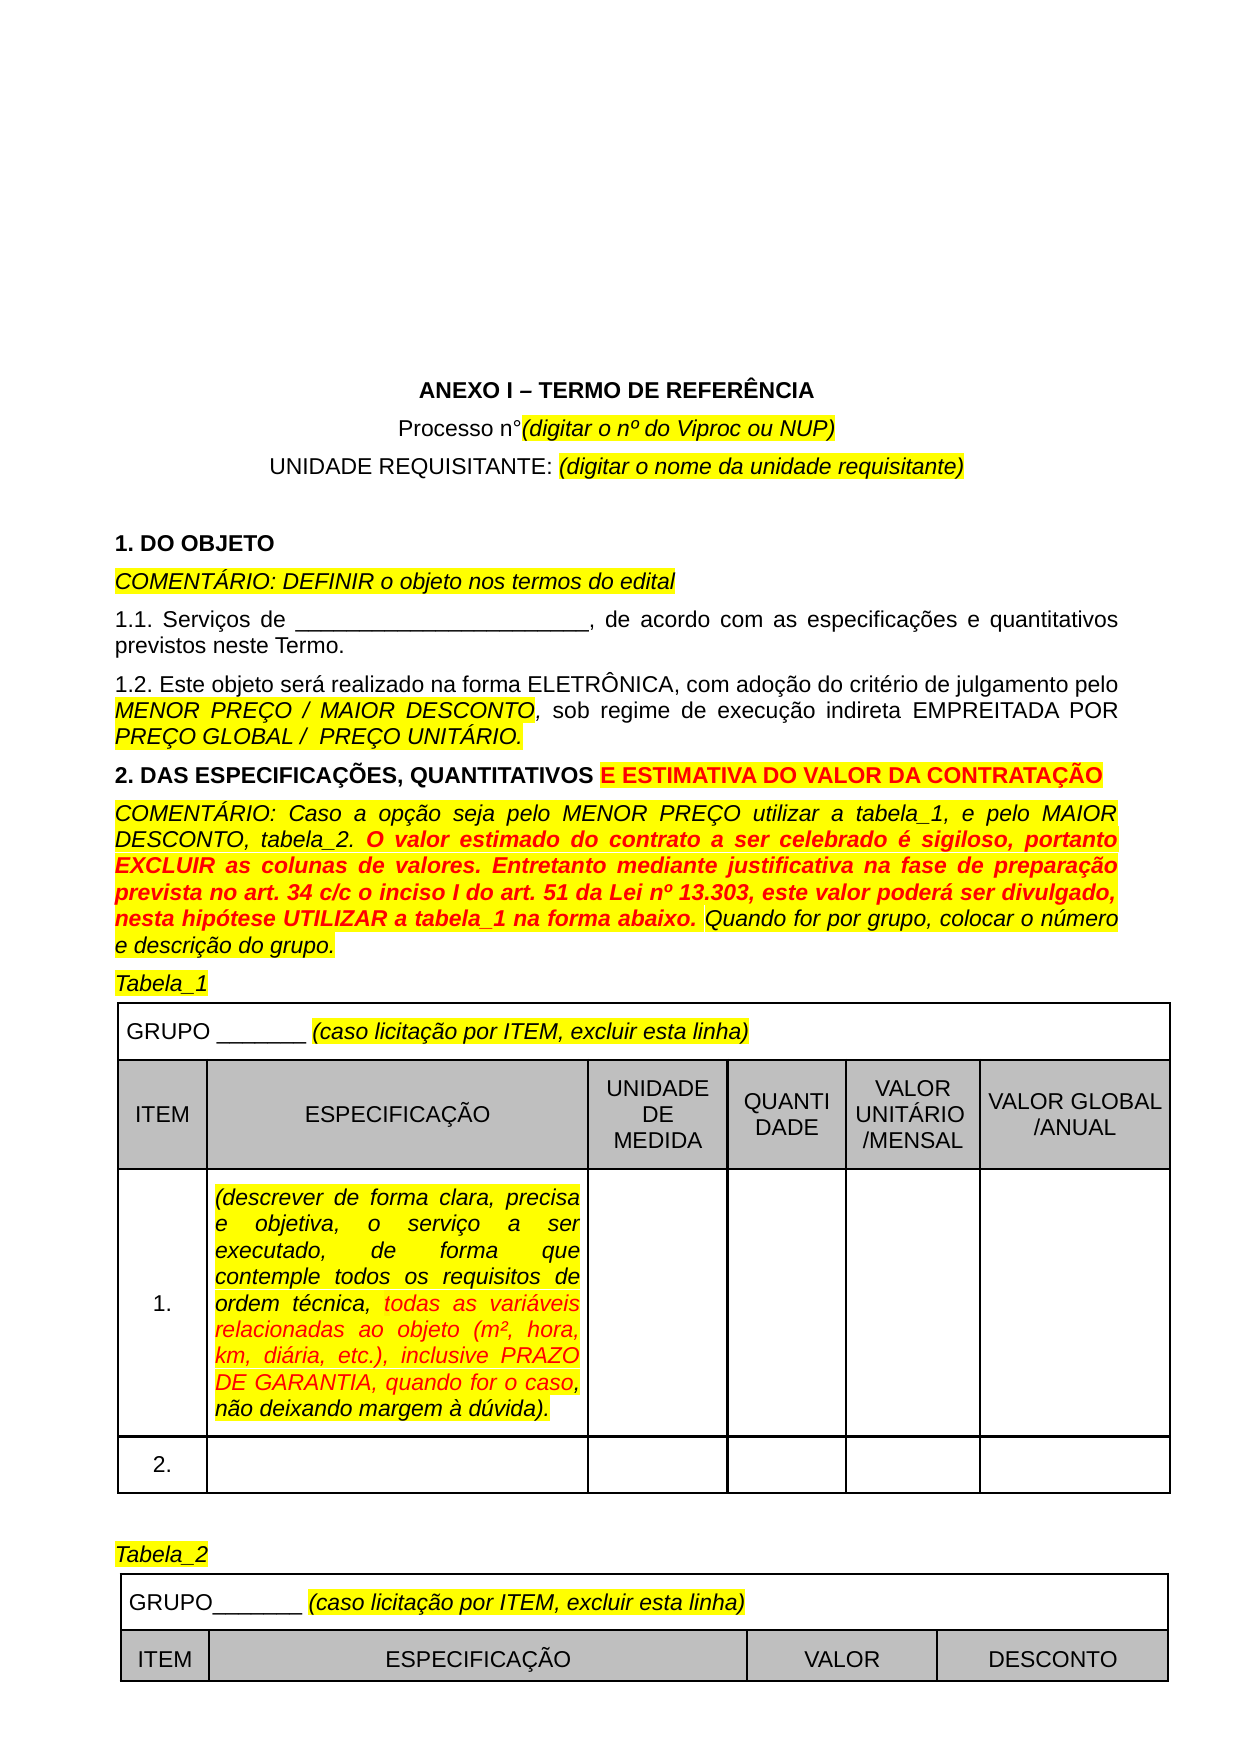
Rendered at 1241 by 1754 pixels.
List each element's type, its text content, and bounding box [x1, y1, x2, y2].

table_cell [981, 1438, 1169, 1492]
table_cell [729, 1438, 845, 1492]
table_cell (descrever de forma clara, precisa e objetiva, o serviço a ser executado, de forma que contemple todos os requisitos de ordem técnica, todas as variáveis relacionadas ao objeto (m², hora, km, diária, etc.), inclusive PRAZO DE GARANTIA, quando for o caso, não deixando margem à dúvida). [208, 1170, 587, 1435]
text 1.2. Este objeto será realizado na forma ELETRÔNICA, com adoção do critério de julgamento pelo MENOR PREÇO / MAIOR DESCONTO, sob regime de execução indireta EMPREITADA POR PREÇO GLOBAL / PREÇO UNITÁRIO. [114, 671, 1118, 750]
text Tabela_2 [114, 1541, 1118, 1567]
table_cell [847, 1438, 979, 1492]
table_cell 2. [119, 1438, 206, 1492]
table_cell DESCONTO [938, 1631, 1167, 1680]
table_header GRUPO_______ (caso licitação por ITEM, excluir esta linha) [122, 1575, 1167, 1629]
text ANEXO I – TERMO DE REFERÊNCIA [114, 377, 1118, 403]
table_cell VALOR UNITÁRIO /MENSAL [847, 1061, 979, 1168]
table_cell [981, 1170, 1169, 1435]
table_cell UNIDADE DE MEDIDA [589, 1061, 726, 1168]
text 1.1. Serviços de _______________________, de acordo com as especificações e quantitativos previstos neste Termo. [114, 606, 1118, 659]
table_cell QUANTIDADE [729, 1061, 845, 1168]
text COMENTÁRIO: DEFINIR o objeto nos termos do edital [114, 568, 1118, 594]
text Tabela_1 [114, 970, 1118, 996]
table_cell [589, 1170, 726, 1435]
table_cell [589, 1438, 726, 1492]
table_header GRUPO _______ (caso licitação por ITEM, excluir esta linha) [119, 1004, 1169, 1059]
table_cell ESPECIFICAÇÃO [208, 1061, 587, 1168]
table_cell 1. [119, 1170, 206, 1435]
table_cell ITEM [122, 1631, 208, 1680]
text COMENTÁRIO: Caso a opção seja pelo MENOR PREÇO utilizar a tabela_1, e pelo MAIOR DESCONTO, tabela_2. O valor estimado do contrato a ser celebrado é sigiloso, portanto EXCLUIR as colunas de valores. Entretanto mediante justificativa na fase de preparação prevista no art. 34 c/c o inciso I do art. 51 da Lei nº 13.303, este valor poderá ser divulgado, nesta hipótese UTILIZAR a tabela_1 na forma abaixo. Quando for por grupo, colocar o número e descrição do grupo. [114, 800, 1118, 958]
text UNIDADE REQUISITANTE: (digitar o nome da unidade requisitante) [114, 453, 1118, 479]
table_cell [847, 1170, 979, 1435]
table_cell ITEM [119, 1061, 206, 1168]
table_cell VALOR GLOBAL /ANUAL [981, 1061, 1169, 1168]
text Processo n°(digitar o nº do Viproc ou NUP) [114, 415, 1118, 441]
table_cell VALOR [748, 1631, 936, 1680]
table_cell [729, 1170, 845, 1435]
text 2. DAS ESPECIFICAÇÕES, QUANTITATIVOS E ESTIMATIVA DO VALOR DA CONTRATAÇÃO [114, 762, 1118, 788]
table_cell ESPECIFICAÇÃO [210, 1631, 746, 1680]
text 1. DO OBJETO [114, 529, 1118, 556]
table_cell [208, 1438, 587, 1492]
